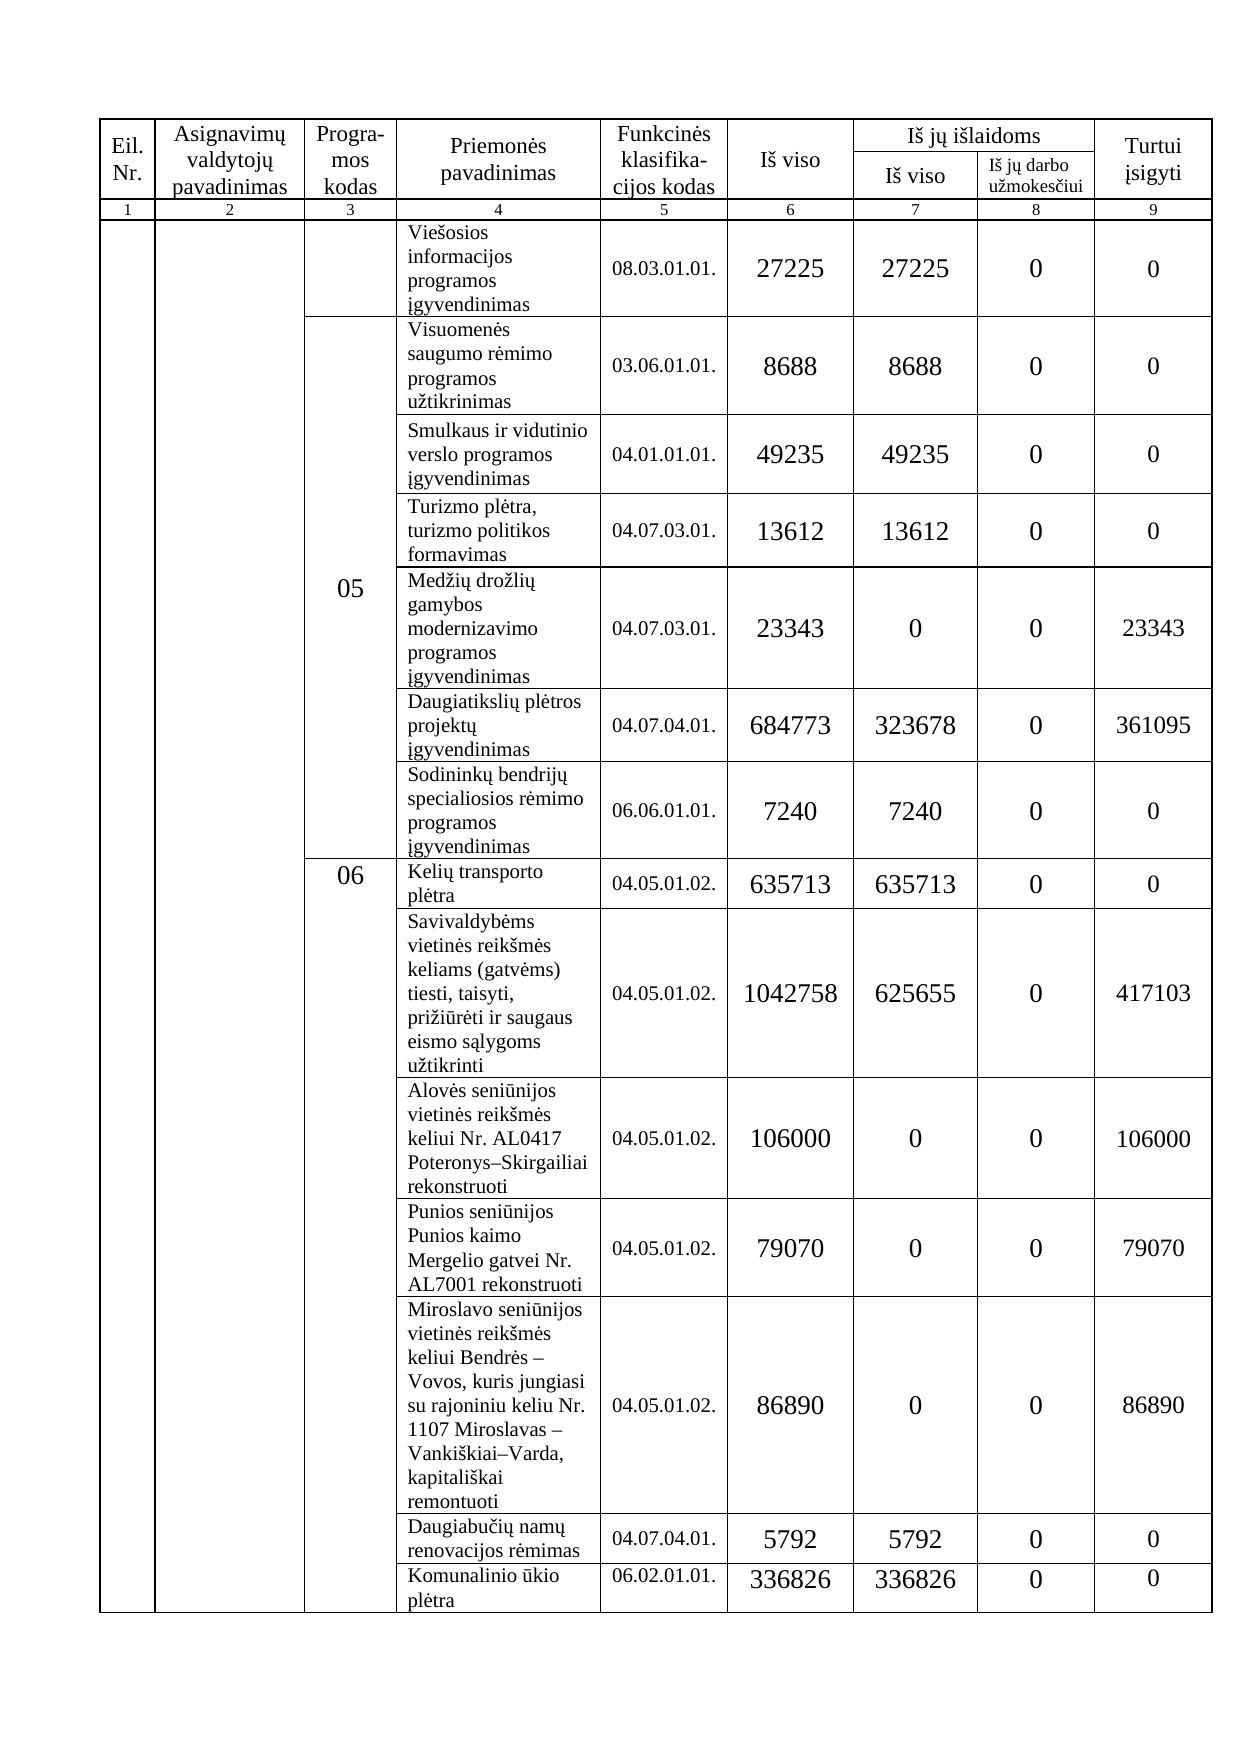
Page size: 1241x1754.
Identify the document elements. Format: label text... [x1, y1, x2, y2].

table_cell 79070 [728, 1199, 853, 1296]
table_cell 86890 [728, 1297, 853, 1513]
table_cell [305, 221, 396, 316]
table_cell 684773 [728, 689, 853, 761]
table_cell 04.07.03.01. [601, 568, 727, 688]
table_cell 323678 [854, 689, 977, 761]
table_header Iš viso [728, 120, 853, 198]
table_cell 0 [1095, 221, 1211, 316]
table_cell Turizmo plėtra, turizmo politikos formavimas [397, 494, 600, 566]
table_cell 361095 [1095, 689, 1211, 761]
table_cell 03.06.01.01. [601, 317, 727, 413]
table_cell 04.05.01.02. [601, 859, 727, 907]
table_cell Smulkaus ir vidutinio verslo programos įgyvendinimas [397, 415, 600, 493]
table_cell 106000 [728, 1078, 853, 1198]
table_cell 05 [305, 317, 396, 858]
table_cell 0 [1095, 762, 1211, 858]
table_cell 0 [978, 909, 1094, 1077]
table_cell 0 [978, 494, 1094, 566]
table_cell 9 [1095, 200, 1211, 219]
table_cell 1042758 [728, 909, 853, 1077]
table_cell 0 [978, 689, 1094, 761]
table_cell 49235 [728, 415, 853, 493]
table_cell 79070 [1095, 1199, 1211, 1296]
table_cell 04.07.03.01. [601, 494, 727, 566]
table_cell [156, 221, 304, 1612]
table_cell 3 [305, 200, 396, 219]
table_header Funkcinės klasifika-cijos kodas [601, 120, 727, 198]
table_cell 04.05.01.02. [601, 1199, 727, 1296]
table_cell Viešosios informacijos programos įgyvendinimas [397, 221, 600, 316]
table_cell Alovės seniūnijos vietinės reikšmės keliui Nr. AL0417 Poteronys–Skirgailiai rekonstruoti [397, 1078, 600, 1198]
table_cell 04.05.01.02. [601, 1297, 727, 1513]
table_cell 27225 [728, 221, 853, 316]
table_header Iš jų išlaidoms [854, 120, 1094, 151]
table_cell 06.02.01.01. [601, 1564, 727, 1612]
table_cell 8688 [854, 317, 977, 413]
table_cell 635713 [854, 859, 977, 907]
table_cell 0 [1095, 1564, 1211, 1612]
table_cell 2 [156, 200, 304, 219]
table_cell 0 [978, 1564, 1094, 1612]
table_cell 0 [978, 1199, 1094, 1296]
table_cell 0 [978, 568, 1094, 688]
table_cell 0 [1095, 859, 1211, 907]
table_cell 8 [978, 200, 1094, 219]
table_cell 86890 [1095, 1297, 1211, 1513]
table_cell 336826 [728, 1564, 853, 1612]
table_header Eil. Nr. [101, 120, 154, 198]
table_cell 0 [1095, 1514, 1211, 1562]
table_cell 04.01.01.01. [601, 415, 727, 493]
table_cell 5 [601, 200, 727, 219]
table_cell 6 [728, 200, 853, 219]
table_header Turtui įsigyti [1095, 120, 1211, 198]
table_cell 5792 [728, 1514, 853, 1562]
table_cell 7240 [854, 762, 977, 858]
table_cell Punios seniūnijos Punios kaimo Mergelio gatvei Nr. AL7001 rekonstruoti [397, 1199, 600, 1296]
table_header Progra-mos kodas [305, 120, 396, 198]
table_cell 0 [1095, 317, 1211, 413]
table_cell 13612 [854, 494, 977, 566]
table_cell 04.05.01.02. [601, 909, 727, 1077]
table_cell Daugiabučių namų renovacijos rėmimas [397, 1514, 600, 1562]
table_cell Savivaldybėms vietinės reikšmės keliams (gatvėms) tiesti, taisyti, prižiūrėti ir saugaus eismo sąlygoms užtikrinti [397, 909, 600, 1077]
table_cell 635713 [728, 859, 853, 907]
table_cell 4 [397, 200, 600, 219]
table_cell 04.07.04.01. [601, 1514, 727, 1562]
table_cell 7 [854, 200, 977, 219]
table_cell 0 [978, 859, 1094, 907]
table_cell [101, 221, 154, 1612]
table_cell 0 [978, 1078, 1094, 1198]
table_cell 0 [978, 1514, 1094, 1562]
table_cell 417103 [1095, 909, 1211, 1077]
table_cell 23343 [728, 568, 853, 688]
table_cell 06 [305, 859, 396, 1612]
table_cell 0 [978, 762, 1094, 858]
table_cell Medžių drožlių gamybos modernizavimo programos įgyvendinimas [397, 568, 600, 688]
table_cell 625655 [854, 909, 977, 1077]
table_cell 7240 [728, 762, 853, 858]
table_cell Sodininkų bendrijų specialiosios rėmimo programos įgyvendinimas [397, 762, 600, 858]
table_cell 27225 [854, 221, 977, 316]
table_cell 1 [101, 200, 154, 219]
table_cell 0 [978, 1297, 1094, 1513]
table_cell Kelių transporto plėtra [397, 859, 600, 907]
table_cell Visuomenės saugumo rėmimo programos užtikrinimas [397, 317, 600, 413]
table_cell 04.07.04.01. [601, 689, 727, 761]
table_cell 0 [978, 317, 1094, 413]
table_cell 0 [978, 221, 1094, 316]
table_header Priemonės pavadinimas [397, 120, 600, 198]
table_cell 0 [854, 1297, 977, 1513]
table_cell 106000 [1095, 1078, 1211, 1198]
table_cell 08.03.01.01. [601, 221, 727, 316]
table_cell 0 [854, 1078, 977, 1198]
table_cell 04.05.01.02. [601, 1078, 727, 1198]
table_cell 0 [854, 1199, 977, 1296]
table_cell Daugiatikslių plėtros projektų įgyvendinimas [397, 689, 600, 761]
table_cell 5792 [854, 1514, 977, 1562]
table_cell 23343 [1095, 568, 1211, 688]
table_cell 8688 [728, 317, 853, 413]
table_cell 0 [1095, 494, 1211, 566]
table_cell Komunalinio ūkio plėtra [397, 1564, 600, 1612]
table_cell 06.06.01.01. [601, 762, 727, 858]
table_cell Iš jų darbo užmokesčiui [978, 152, 1094, 198]
table_cell Iš viso [854, 152, 977, 198]
table_cell 336826 [854, 1564, 977, 1612]
table_cell 0 [854, 568, 977, 688]
table_cell 0 [978, 415, 1094, 493]
table_cell 0 [1095, 415, 1211, 493]
table_header Asignavimų valdytojų pavadinimas [156, 120, 304, 198]
table_cell 13612 [728, 494, 853, 566]
table_cell 49235 [854, 415, 977, 493]
table_cell Miroslavo seniūnijos vietinės reikšmės keliui Bendrės – Vovos, kuris jungiasi su rajoniniu keliu Nr. 1107 Miroslavas –Vankiškiai–Varda, kapitališkai remontuoti [397, 1297, 600, 1513]
